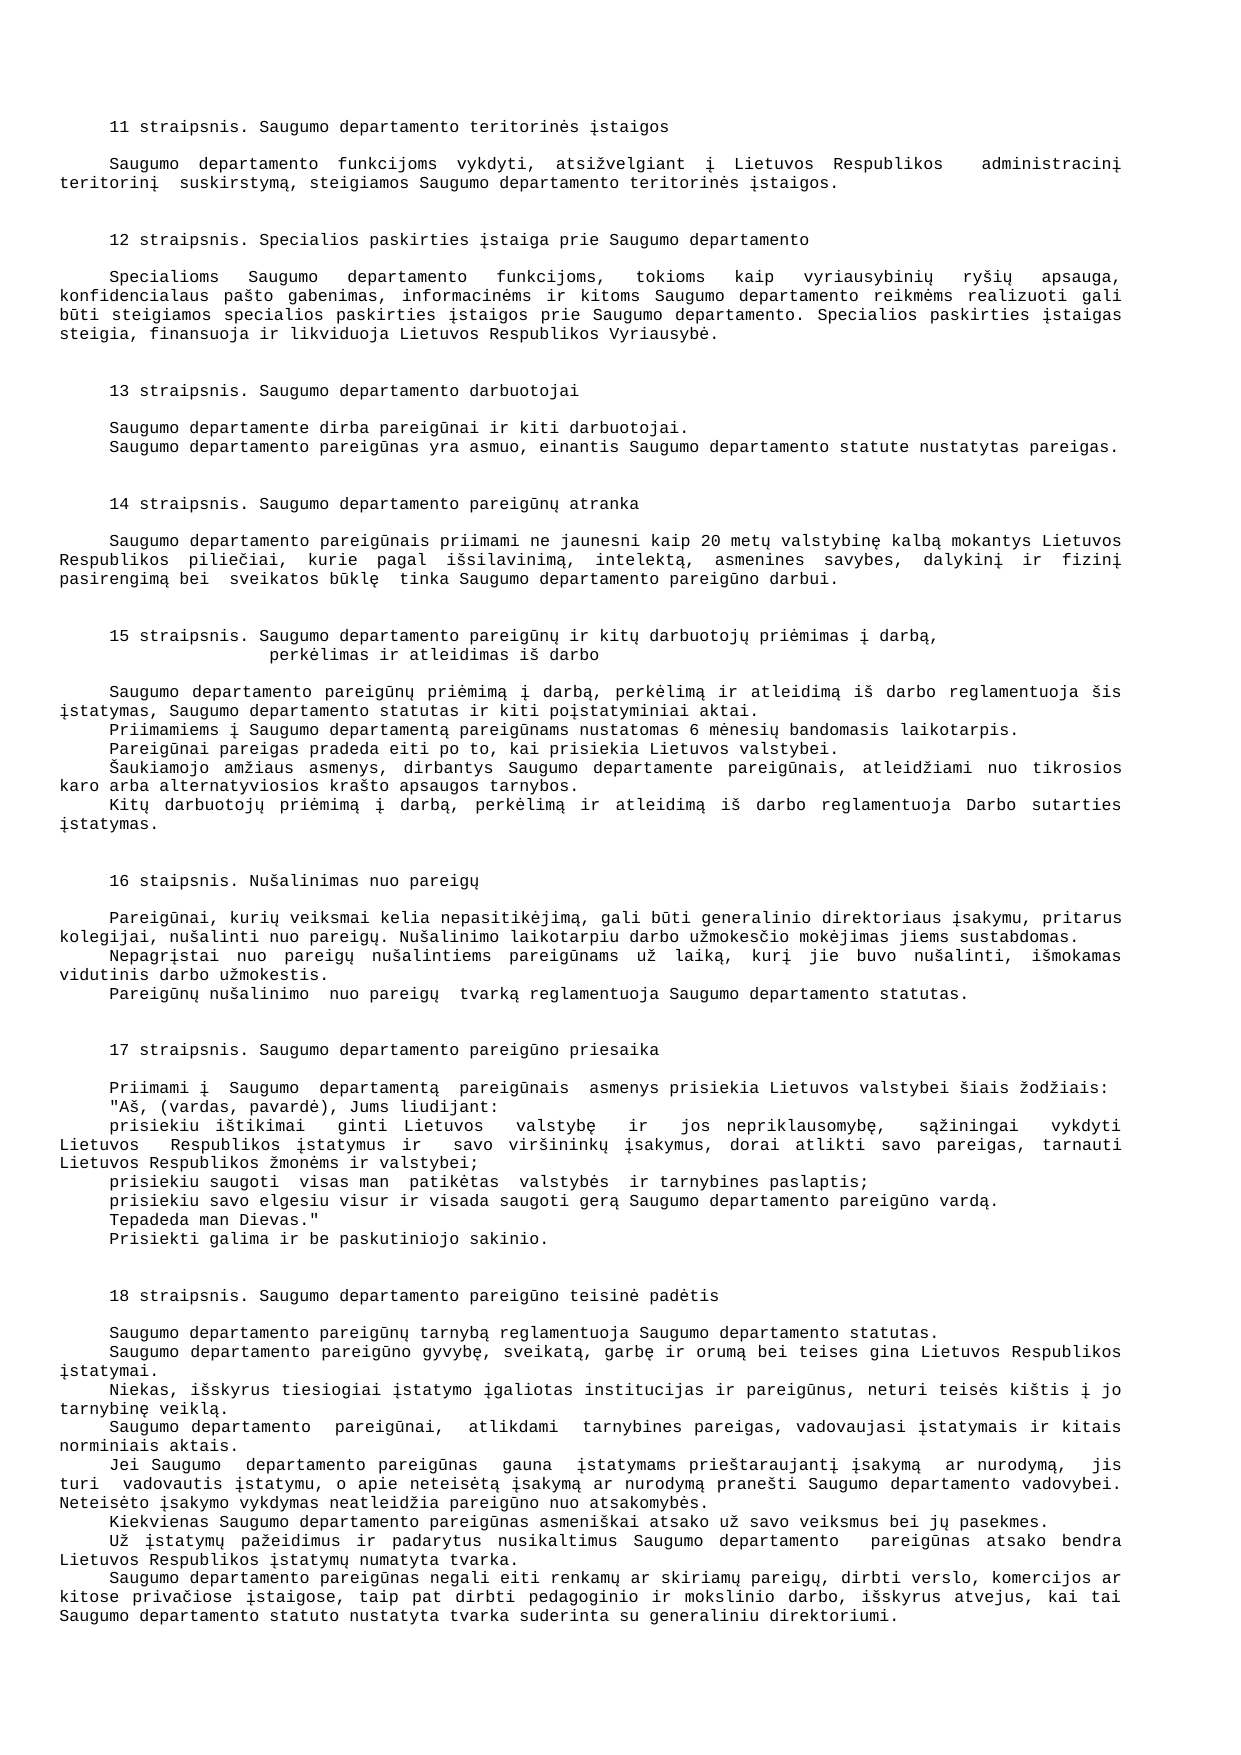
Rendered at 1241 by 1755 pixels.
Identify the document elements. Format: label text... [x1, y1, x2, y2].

text Pareigūnai pareigas pradeda eiti po to, kai prisiekia Lietuvos valstybei. [59, 740, 1122, 759]
text Pareigūnai, kurių veiksmai kelia nepasitikėjimą, gali būti generalinio direktoriaus įsakymu, pritarus kolegijai, nušalinti nuo pareigų. Nušalinimo laikotarpiu darbo užmokesčio mokėjimas jiems sustabdomas. [59, 910, 1122, 948]
text Kiekvienas Saugumo departamento pareigūnas asmeniškai atsako už savo veiksmus bei jų pasekmes. [59, 1513, 1122, 1532]
text Priimami į Saugumo departamentą pareigūnais asmenys prisiekia Lietuvos valstybei šiais žodžiais: [59, 1080, 1122, 1098]
text Pareigūnų nušalinimo nuo pareigų tvarką reglamentuoja Saugumo departamento statutas. [59, 985, 1122, 1004]
text "Aš, (vardas, pavardė), Jums liudijant: [59, 1098, 1122, 1117]
text Saugumo departamento pareigūnai, atlikdami tarnybines pareigas, vadovaujasi įstatymais ir kitais norminiais aktais. [59, 1419, 1122, 1457]
text Saugumo departamento pareigūnų tarnybą reglamentuoja Saugumo departamento statutas. [59, 1325, 1122, 1344]
text Niekas, išskyrus tiesiogiai įstatymo įgaliotas institucijas ir pareigūnus, neturi teisės kištis į jo tarnybinę veiklą. [59, 1381, 1122, 1419]
text Nepagrįstai nuo pareigų nušalintiems pareigūnams už laiką, kurį jie buvo nušalinti, išmokamas vidutinis darbo užmokestis. [59, 948, 1122, 985]
text perkėlimas ir atleidimas iš darbo [59, 646, 1122, 665]
text 13 straipsnis. Saugumo departamento darbuotojai [59, 382, 1122, 401]
text Saugumo departamento pareigūnas negali eiti renkamų ar skiriamų pareigų, dirbti verslo, komercijos ar kitose privačiose įstaigose, taip pat dirbti pedagoginio ir mokslinio darbo, išskyrus atvejus, kai tai Saugumo departamento statuto nustatyta tvarka suderinta su generaliniu direktoriumi. [59, 1570, 1122, 1626]
text 17 straipsnis. Saugumo departamento pareigūno priesaika [59, 1042, 1122, 1061]
text Kitų darbuotojų priėmimą į darbą, perkėlimą ir atleidimą iš darbo reglamentuoja Darbo sutarties įstatymas. [59, 797, 1122, 834]
text prisiekiu ištikimai ginti Lietuvos valstybę ir jos nepriklausomybę, sąžiningai vykdyti Lietuvos Respublikos įstatymus ir savo viršininkų įsakymus, dorai atlikti savo pareigas, tarnauti Lietuvos Respublikos žmonėms ir valstybei; [59, 1117, 1122, 1174]
text 15 straipsnis. Saugumo departamento pareigūnų ir kitų darbuotojų priėmimas į darbą, [59, 627, 1122, 646]
text Saugumo departamento pareigūno gyvybę, sveikatą, garbę ir orumą bei teises gina Lietuvos Respublikos įstatymai. [59, 1344, 1122, 1381]
text prisiekiu saugoti visas man patikėtas valstybės ir tarnybines paslaptis; [59, 1174, 1122, 1193]
text Tepadeda man Dievas." [59, 1212, 1122, 1231]
text 11 straipsnis. Saugumo departamento teritorinės įstaigos [59, 118, 1122, 137]
text Specialioms Saugumo departamento funkcijoms, tokioms kaip vyriausybinių ryšių apsauga, konfidencialaus pašto gabenimas, informacinėms ir kitoms Saugumo departamento reikmėms realizuoti gali būti steigiamos specialios paskirties įstaigos prie Saugumo departamento. Specialios paskirties įstaigas steigia, finansuoja ir likviduoja Lietuvos Respublikos Vyriausybė. [59, 269, 1122, 344]
text 18 straipsnis. Saugumo departamento pareigūno teisinė padėtis [59, 1287, 1122, 1306]
text 12 straipsnis. Specialios paskirties įstaiga prie Saugumo departamento [59, 231, 1122, 250]
text Saugumo departamente dirba pareigūnai ir kiti darbuotojai. [59, 420, 1122, 439]
text 16 staipsnis. Nušalinimas nuo pareigų [59, 872, 1122, 891]
text Už įstatymų pažeidimus ir padarytus nusikaltimus Saugumo departamento pareigūnas atsako bendra Lietuvos Respublikos įstatymų numatyta tvarka. [59, 1532, 1122, 1570]
text prisiekiu savo elgesiu visur ir visada saugoti gerą Saugumo departamento pareigūno vardą. [59, 1193, 1122, 1212]
text Šaukiamojo amžiaus asmenys, dirbantys Saugumo departamente pareigūnais, atleidžiami nuo tikrosios karo arba alternatyviosios krašto apsaugos tarnybos. [59, 759, 1122, 797]
text Priimamiems į Saugumo departamentą pareigūnams nustatomas 6 mėnesių bandomasis laikotarpis. [59, 721, 1122, 740]
text Jei Saugumo departamento pareigūnas gauna įstatymams prieštaraujantį įsakymą ar nurodymą, jis turi vadovautis įstatymu, o apie neteisėtą įsakymą ar nurodymą pranešti Saugumo departamento vadovybei. Neteisėto įsakymo vykdymas neatleidžia pareigūno nuo atsakomybės. [59, 1457, 1122, 1513]
text Prisiekti galima ir be paskutiniojo sakinio. [59, 1231, 1122, 1249]
text Saugumo departamento pareigūnų priėmimą į darbą, perkėlimą ir atleidimą iš darbo reglamentuoja šis įstatymas, Saugumo departamento statutas ir kiti poįstatyminiai aktai. [59, 684, 1122, 721]
text 14 straipsnis. Saugumo departamento pareigūnų atranka [59, 495, 1122, 514]
text Saugumo departamento pareigūnas yra asmuo, einantis Saugumo departamento statute nustatytas pareigas. [59, 439, 1122, 457]
text Saugumo departamento funkcijoms vykdyti, atsižvelgiant į Lietuvos Respublikos administracinį teritorinį suskirstymą, steigiamos Saugumo departamento teritorinės įstaigos. [59, 156, 1122, 193]
text Saugumo departamento pareigūnais priimami ne jaunesni kaip 20 metų valstybinę kalbą mokantys Lietuvos Respublikos piliečiai, kurie pagal išsilavinimą, intelektą, asmenines savybes, dalykinį ir fizinį pasirengimą bei sveikatos būklę tinka Saugumo departamento pareigūno darbui. [59, 533, 1122, 589]
